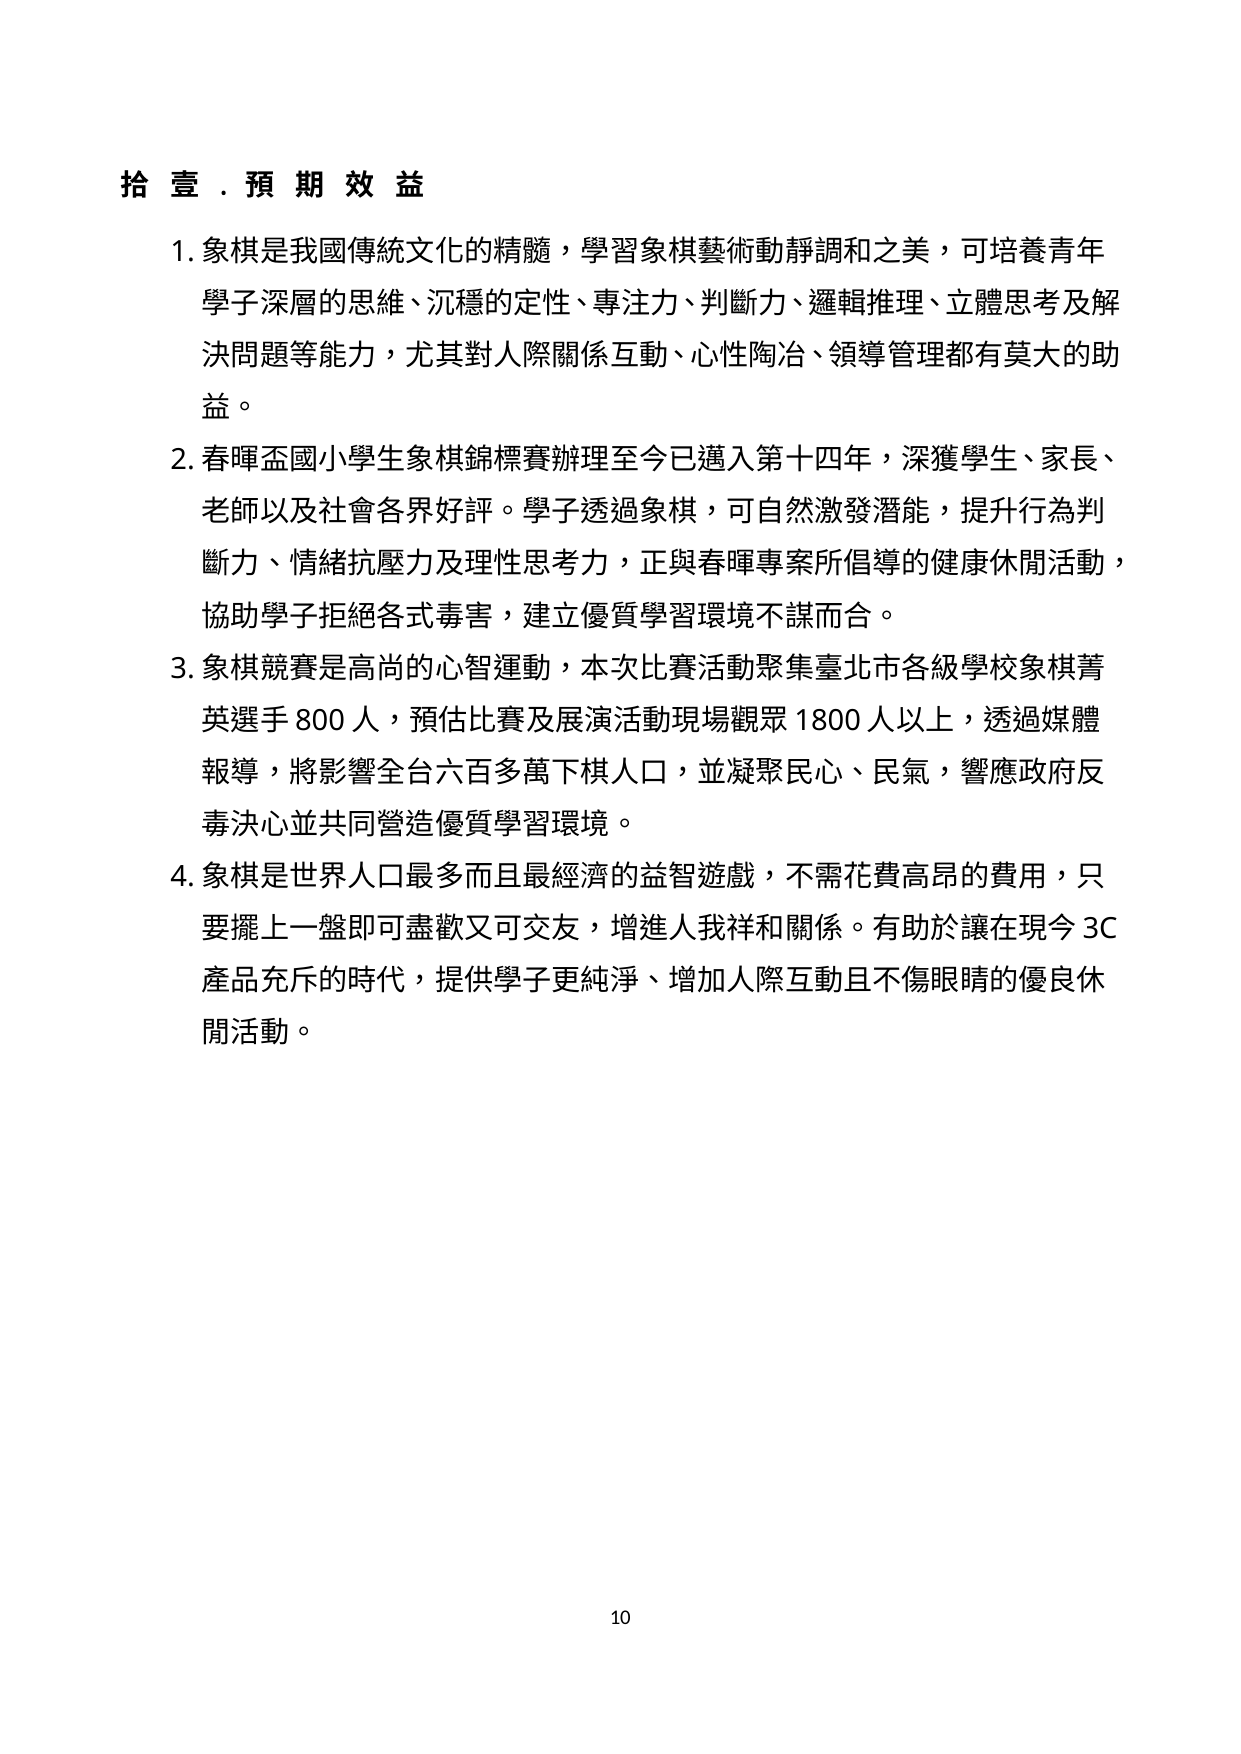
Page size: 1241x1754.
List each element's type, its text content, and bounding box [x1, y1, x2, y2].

subtitle 拾壹.預期效益 [120, 145, 1120, 220]
list 象棋是世界人口最多而且最經濟的益智遊戲，不需花費高昂的費用，只要擺上一盤即可盡歡又可交友，增進人我祥和關係。有助於讓在現今3C產品充斥的時代，提供學子更純淨、增加人際互動且不傷眼睛的優良休閒活動。 [170, 845, 1120, 1053]
list 象棋競賽是高尚的心智運動，本次比賽活動聚集臺北市各級學校象棋菁英選手800人，預估比賽及展演活動現場觀眾1800人以上，透過媒體報導，將影響全台六百多萬下棋人口，並凝聚民心、民氣，響應政府反毒決心並共同營造優質學習環境。 [170, 636, 1120, 845]
list 春暉盃國小學生象棋錦標賽辦理至今已邁入第十四年，深獲學生、家長、老師以及社會各界好評。學子透過象棋，可自然激發潛能，提升行為判斷力、情緒抗壓力及理性思考力，正與春暉專案所倡導的健康休閒活動，協助學子拒絕各式毒害，建立優質學習環境不謀而合。 [170, 428, 1120, 636]
list 象棋是我國傳統文化的精髓，學習象棋藝術動靜調和之美，可培養青年學子深層的思維、沉穩的定性、專注力、判斷力、邏輯推理、立體思考及解決問題等能力，尤其對人際關係互動、心性陶冶、領導管理都有莫大的助益。 [170, 220, 1120, 428]
